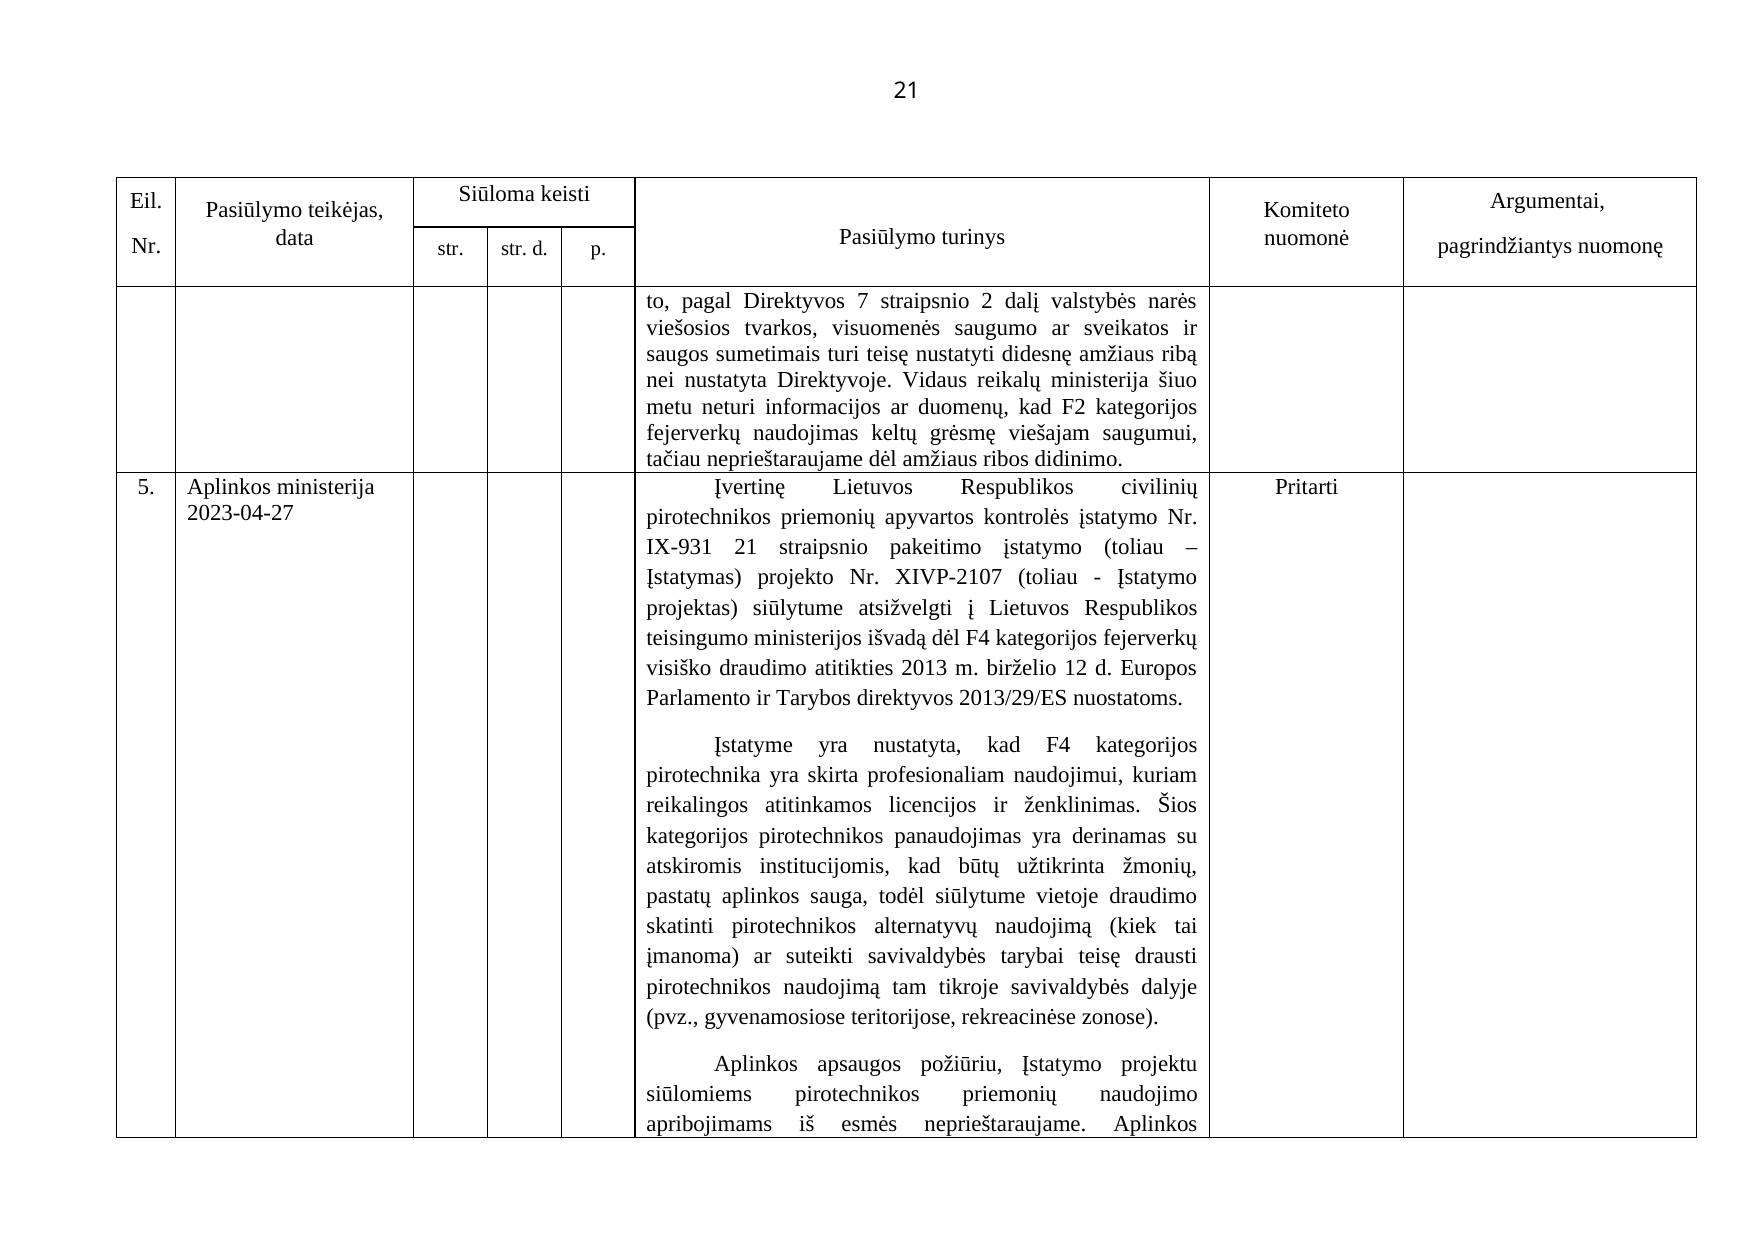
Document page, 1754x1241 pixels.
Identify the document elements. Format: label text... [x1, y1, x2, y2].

table_cell to, pagal Direktyvos 7 straipsnio 2 dalį valstybės narės viešosios tvarkos, visuomenės saugumo ar sveikatos ir saugos sumetimais turi teisę nustatyti didesnę amžiaus ribą nei nustatyta Direktyvoje. Vidaus reikalų ministerija šiuo metu neturi informacijos ar duomenų, kad F2 kategorijos fejerverkų naudojimas keltų grėsmę viešajam saugumui, tačiau neprieštaraujame dėl amžiaus ribos didinimo. [636, 287, 1209, 472]
table_header Argumentai, pagrindžiantys nuomonę [1404, 178, 1696, 286]
table_cell [562, 287, 634, 472]
table_cell [1210, 287, 1403, 472]
table_header Eil. Nr. [117, 178, 175, 286]
table_cell p. [562, 228, 634, 286]
table_cell str. d. [488, 228, 561, 286]
table_cell 5. [117, 473, 175, 1137]
table_cell Aplinkos ministerija 2023-04-27 [176, 473, 413, 1137]
table_cell [1404, 473, 1696, 1137]
table_cell [488, 473, 561, 1137]
table_cell str. [414, 228, 487, 286]
table_header Pasiūlymo teikėjas, data [176, 178, 413, 286]
table_header Siūloma keisti [414, 178, 634, 226]
table_cell [414, 287, 487, 472]
table_cell Pritarti [1210, 473, 1403, 1137]
table_cell [1404, 287, 1696, 472]
table_cell [562, 473, 634, 1137]
table_cell [117, 287, 175, 472]
table_cell [488, 287, 561, 472]
table_header Pasiūlymo turinys [636, 178, 1209, 286]
table_cell Įvertinę Lietuvos Respublikos civilinių pirotechnikos priemonių apyvartos kontrolės įstatymo Nr. IX-931 21 straipsnio pakeitimo įstatymo (toliau – Įstatymas) projekto Nr. XIVP-2107 (toliau - Įstatymo projektas) siūlytume atsižvelgti į Lietuvos Respublikos teisingumo ministerijos išvadą dėl F4 kategorijos fejerverkų visiško draudimo atitikties 2013 m. birželio 12 d. Europos Parlamento ir Tarybos direktyvos 2013/29/ES nuostatoms. Įstatyme yra nustatyta, kad F4 kategorijos pirotechnika yra skirta profesionaliam naudojimui, kuriam reikalingos atitinkamos licencijos ir ženklinimas. Šios kategorijos pirotechnikos panaudojimas yra derinamas su atskiromis institucijomis, kad būtų užtikrinta žmonių, pastatų aplinkos sauga, todėl siūlytume vietoje draudimo skatinti pirotechnikos alternatyvų naudojimą (kiek tai įmanoma) ar suteikti savivaldybės tarybai teisę drausti pirotechnikos naudojimą tam tikroje savivaldybės dalyje (pvz., gyvenamosiose teritorijose, rekreacinėse zonose). Aplinkos apsaugos požiūriu, Įstatymo projektu siūlomiems pirotechnikos priemonių naudojimo apribojimams iš esmės neprieštaraujame. Aplinkos [636, 473, 1209, 1137]
table_header Komiteto nuomonė [1210, 178, 1403, 286]
table_cell [414, 473, 487, 1137]
table_cell [176, 287, 413, 472]
